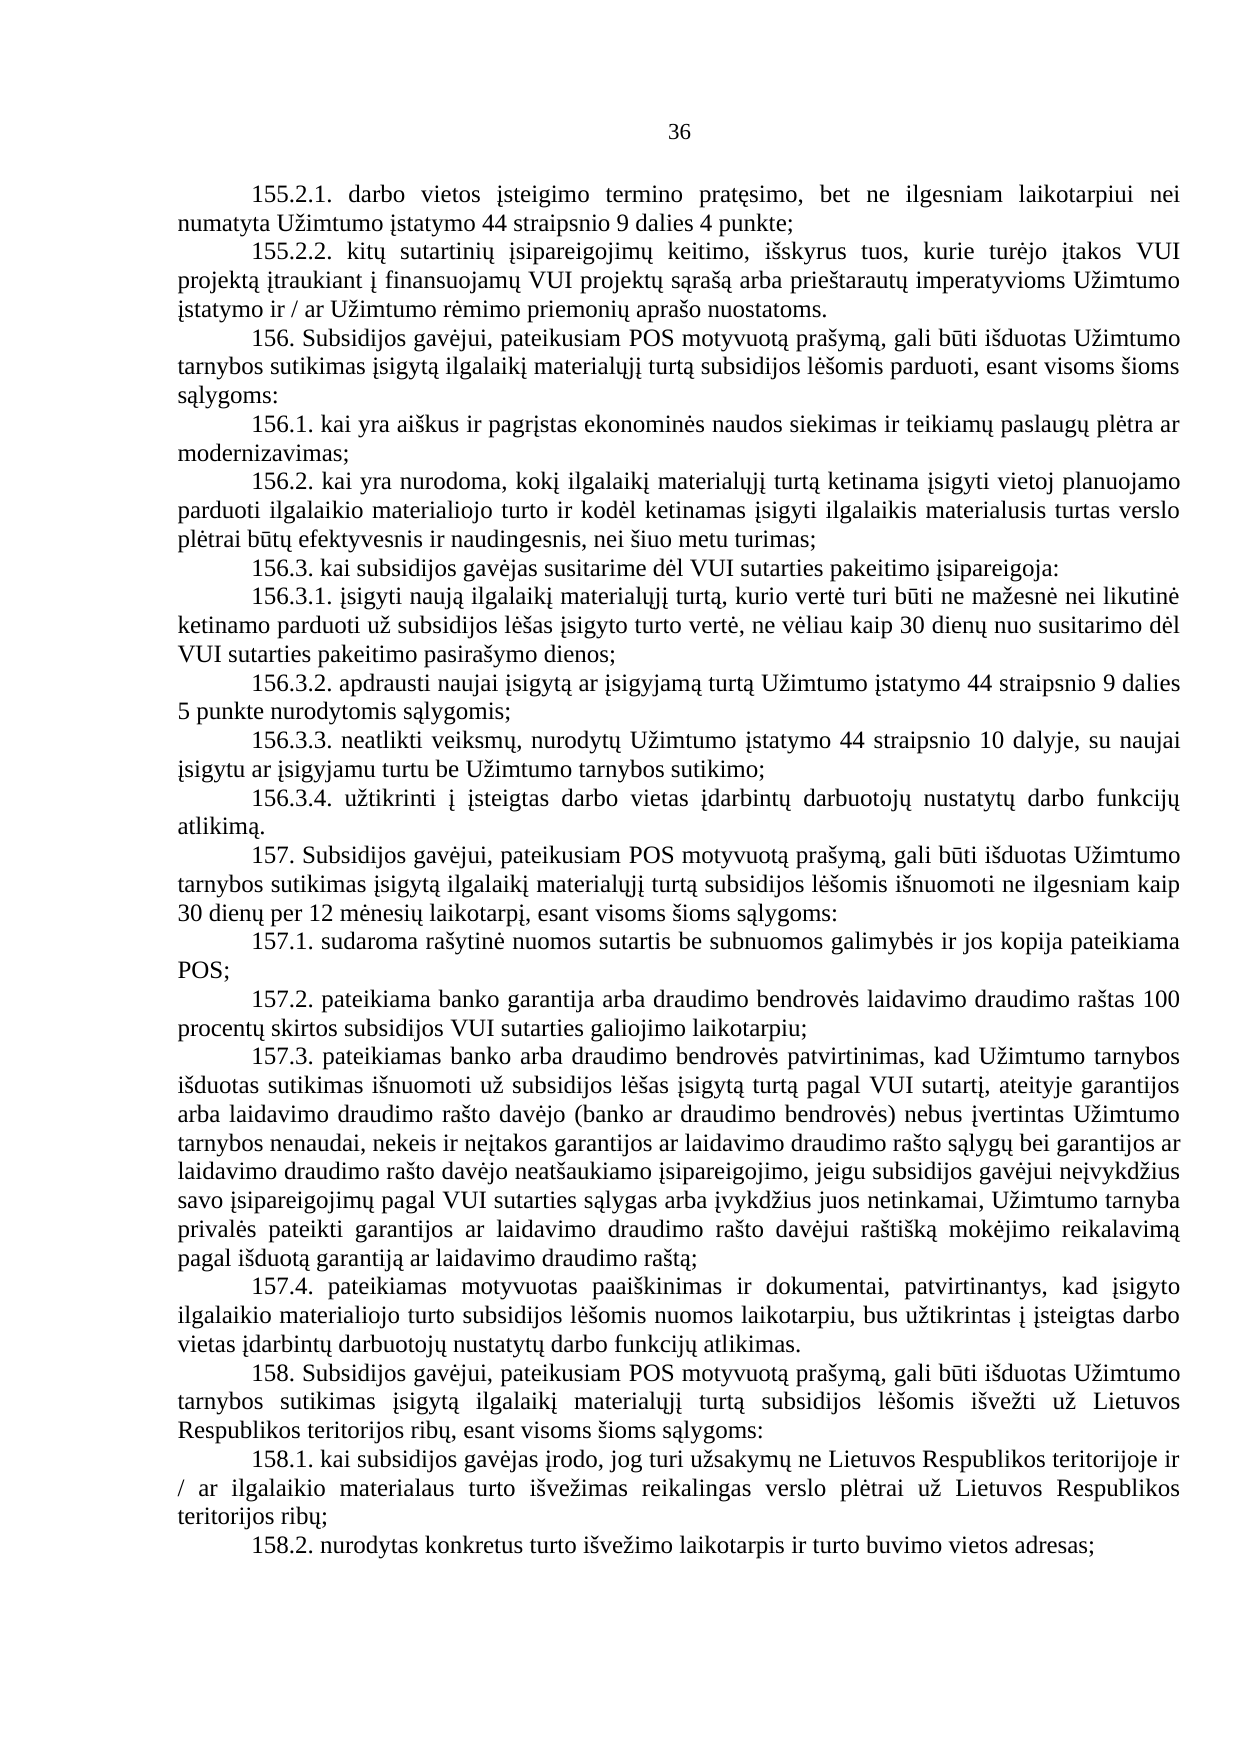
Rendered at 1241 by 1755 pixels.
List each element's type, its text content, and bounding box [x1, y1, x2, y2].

text 158.2. nurodytas konkretus turto išvežimo laikotarpis ir turto buvimo vietos adresas; [177, 1530, 1181, 1559]
text 158.1. kai subsidijos gavėjas įrodo, jog turi užsakymų ne Lietuvos Respublikos teritorijoje ir / ar ilgalaikio materialaus turto išvežimas reikalingas verslo plėtrai už Lietuvos Respublikos teritorijos ribų; [177, 1444, 1181, 1530]
text 156.3.4. užtikrinti į įsteigtas darbo vietas įdarbintų darbuotojų nustatytų darbo funkcijų atlikimą. [177, 783, 1181, 840]
text 156.3. kai subsidijos gavėjas susitarime dėl VUI sutarties pakeitimo įsipareigoja: [177, 553, 1181, 581]
text 157.1. sudaroma rašytinė nuomos sutartis be subnuomos galimybės ir jos kopija pateikiama POS; [177, 926, 1181, 984]
text 156.1. kai yra aiškus ir pagrįstas ekonominės naudos siekimas ir teikiamų paslaugų plėtra ar modernizavimas; [177, 409, 1181, 466]
text 155.2.2. kitų sutartinių įsipareigojimų keitimo, išskyrus tuos, kurie turėjo įtakos VUI projektą įtraukiant į finansuojamų VUI projektų sąrašą arba prieštarautų imperatyvioms Užimtumo įstatymo ir / ar Užimtumo rėmimo priemonių aprašo nuostatoms. [177, 236, 1181, 323]
text 156.3.1. įsigyti naują ilgalaikį materialųjį turtą, kurio vertė turi būti ne mažesnė nei likutinė ketinamo parduoti už subsidijos lėšas įsigyto turto vertė, ne vėliau kaip 30 dienų nuo susitarimo dėl VUI sutarties pakeitimo pasirašymo dienos; [177, 581, 1181, 668]
text 156.3.2. apdrausti naujai įsigytą ar įsigyjamą turtą Užimtumo įstatymo 44 straipsnio 9 dalies 5 punkte nurodytomis sąlygomis; [177, 668, 1181, 725]
text 155.2.1. darbo vietos įsteigimo termino pratęsimo, bet ne ilgesniam laikotarpiui nei numatyta Užimtumo įstatymo 44 straipsnio 9 dalies 4 punkte; [177, 179, 1181, 236]
text 156.3.3. neatlikti veiksmų, nurodytų Užimtumo įstatymo 44 straipsnio 10 dalyje, su naujai įsigytu ar įsigyjamu turtu be Užimtumo tarnybos sutikimo; [177, 725, 1181, 783]
text 157.2. pateikiama banko garantija arba draudimo bendrovės laidavimo draudimo raštas 100 procentų skirtos subsidijos VUI sutarties galiojimo laikotarpiu; [177, 984, 1181, 1041]
text 157.3. pateikiamas banko arba draudimo bendrovės patvirtinimas, kad Užimtumo tarnybos išduotas sutikimas išnuomoti už subsidijos lėšas įsigytą turtą pagal VUI sutartį, ateityje garantijos arba laidavimo draudimo rašto davėjo (banko ar draudimo bendrovės) nebus įvertintas Užimtumo tarnybos nenaudai, nekeis ir neįtakos garantijos ar laidavimo draudimo rašto sąlygų bei garantijos ar laidavimo draudimo rašto davėjo neatšaukiamo įsipareigojimo, jeigu subsidijos gavėjui neįvykdžius savo įsipareigojimų pagal VUI sutarties sąlygas arba įvykdžius juos netinkamai, Užimtumo tarnyba privalės pateikti garantijos ar laidavimo draudimo rašto davėjui raštišką mokėjimo reikalavimą pagal išduotą garantiją ar laidavimo draudimo raštą; [177, 1041, 1181, 1271]
text 156. Subsidijos gavėjui, pateikusiam POS motyvuotą prašymą, gali būti išduotas Užimtumo tarnybos sutikimas įsigytą ilgalaikį materialųjį turtą subsidijos lėšomis parduoti, esant visoms šioms sąlygoms: [177, 323, 1181, 409]
text 157. Subsidijos gavėjui, pateikusiam POS motyvuotą prašymą, gali būti išduotas Užimtumo tarnybos sutikimas įsigytą ilgalaikį materialųjį turtą subsidijos lėšomis išnuomoti ne ilgesniam kaip 30 dienų per 12 mėnesių laikotarpį, esant visoms šioms sąlygoms: [177, 840, 1181, 926]
text 156.2. kai yra nurodoma, kokį ilgalaikį materialųjį turtą ketinama įsigyti vietoj planuojamo parduoti ilgalaikio materialiojo turto ir kodėl ketinamas įsigyti ilgalaikis materialusis turtas verslo plėtrai būtų efektyvesnis ir naudingesnis, nei šiuo metu turimas; [177, 466, 1181, 553]
text 158. Subsidijos gavėjui, pateikusiam POS motyvuotą prašymą, gali būti išduotas Užimtumo tarnybos sutikimas įsigytą ilgalaikį materialųjį turtą subsidijos lėšomis išvežti už Lietuvos Respublikos teritorijos ribų, esant visoms šioms sąlygoms: [177, 1358, 1181, 1444]
text 157.4. pateikiamas motyvuotas paaiškinimas ir dokumentai, patvirtinantys, kad įsigyto ilgalaikio materialiojo turto subsidijos lėšomis nuomos laikotarpiu, bus užtikrintas į įsteigtas darbo vietas įdarbintų darbuotojų nustatytų darbo funkcijų atlikimas. [177, 1271, 1181, 1358]
